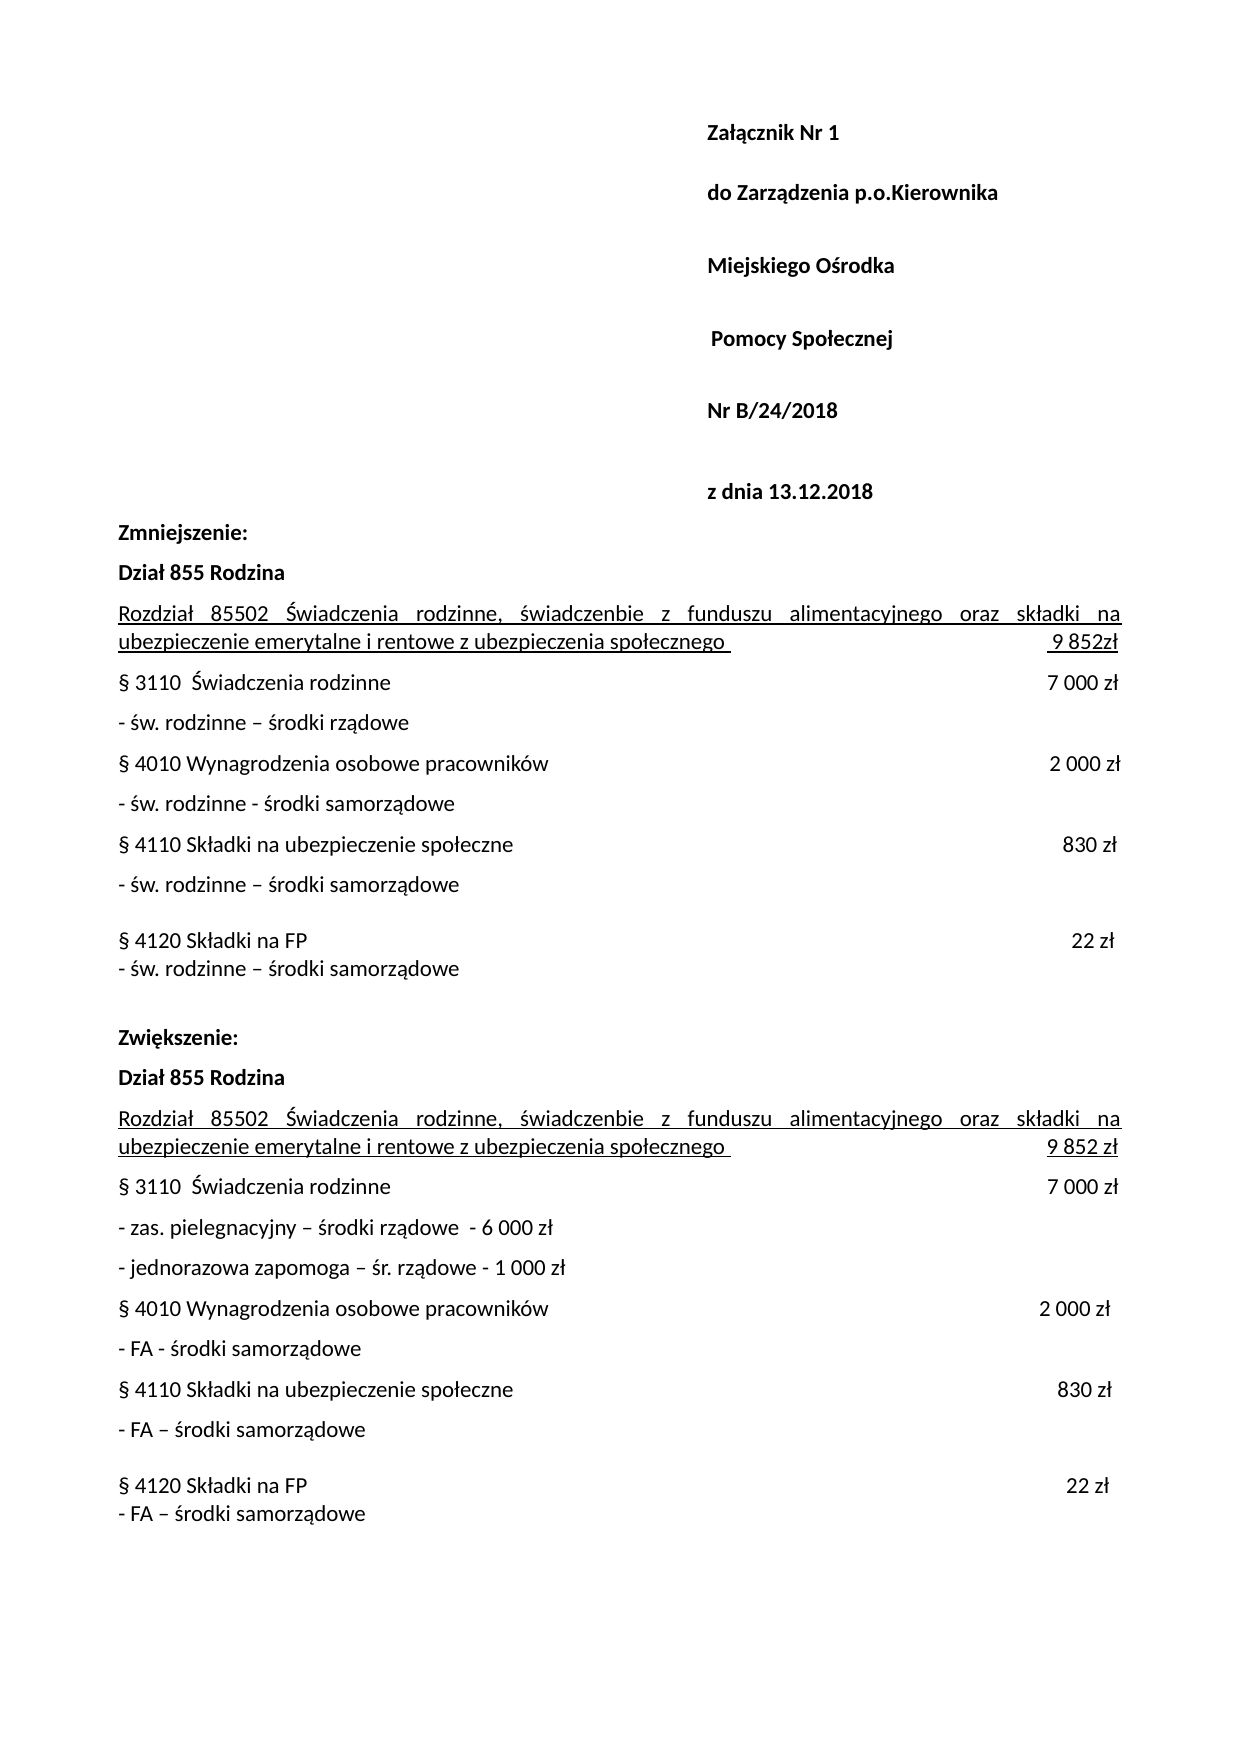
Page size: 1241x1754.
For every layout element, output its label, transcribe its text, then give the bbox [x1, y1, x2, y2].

text do Zarządzenia p.o.Kierownika [486, 178, 1122, 206]
text Zmniejszenie: [118, 518, 1122, 546]
text § 3110 Świadczenia rodzinne 7 000 zł [118, 1172, 1122, 1200]
text - św. rodzinne - środki samorządowe [118, 789, 1122, 817]
text § 4110 Składki na ubezpieczenie społeczne 830 zł [118, 1375, 1122, 1403]
text - FA – środki samorządowe [118, 1499, 1122, 1528]
text Miejskiego Ośrodka [486, 251, 1122, 279]
text § 4010 Wynagrodzenia osobowe pracowników 2 000 zł [118, 749, 1122, 777]
text § 4120 Składki na FP 22 zł [118, 926, 1122, 954]
text § 3110 Świadczenia rodzinne 7 000 zł [118, 668, 1122, 696]
text § 4120 Składki na FP 22 zł [118, 1472, 1122, 1499]
text Nr B/24/2018 [486, 396, 1122, 424]
text ubezpieczenie emerytalne i rentowe z ubezpieczenia społecznego 9 852zł [118, 625, 1122, 655]
text - św. rodzinne – środki samorządowe [118, 870, 1122, 898]
text - św. rodzinne – środki samorządowe [118, 954, 1122, 982]
text - FA - środki samorządowe [118, 1334, 1122, 1362]
text - św. rodzinne – środki rządowe [118, 708, 1122, 736]
text Rozdział 85502 Świadczenia rodzinne, świadczenbie z funduszu alimentacyjnego oraz składki na [118, 1104, 1122, 1128]
text Dział 855 Rodzina [118, 558, 1122, 587]
text Pomocy Społecznej [486, 324, 1122, 352]
text § 4010 Wynagrodzenia osobowe pracowników 2 000 zł [118, 1294, 1122, 1322]
text - FA – środki samorządowe [118, 1416, 1122, 1443]
text z dnia 13.12.2018 [486, 477, 1122, 506]
text - jednorazowa zapomoga – śr. rządowe - 1 000 zł [118, 1253, 1122, 1281]
text Załącznik Nr 1 [486, 118, 1122, 146]
text Dział 855 Rodzina [118, 1063, 1122, 1091]
text - zas. pielegnacyjny – środki rządowe - 6 000 zł [118, 1213, 1122, 1241]
text Zwiększenie: [118, 1023, 1122, 1051]
text ubezpieczenie emerytalne i rentowe z ubezpieczenia społecznego 9 852 zł [118, 1129, 1122, 1160]
text § 4110 Składki na ubezpieczenie społeczne 830 zł [118, 830, 1122, 858]
text Rozdział 85502 Świadczenia rodzinne, świadczenbie z funduszu alimentacyjnego oraz składki na [118, 599, 1122, 623]
